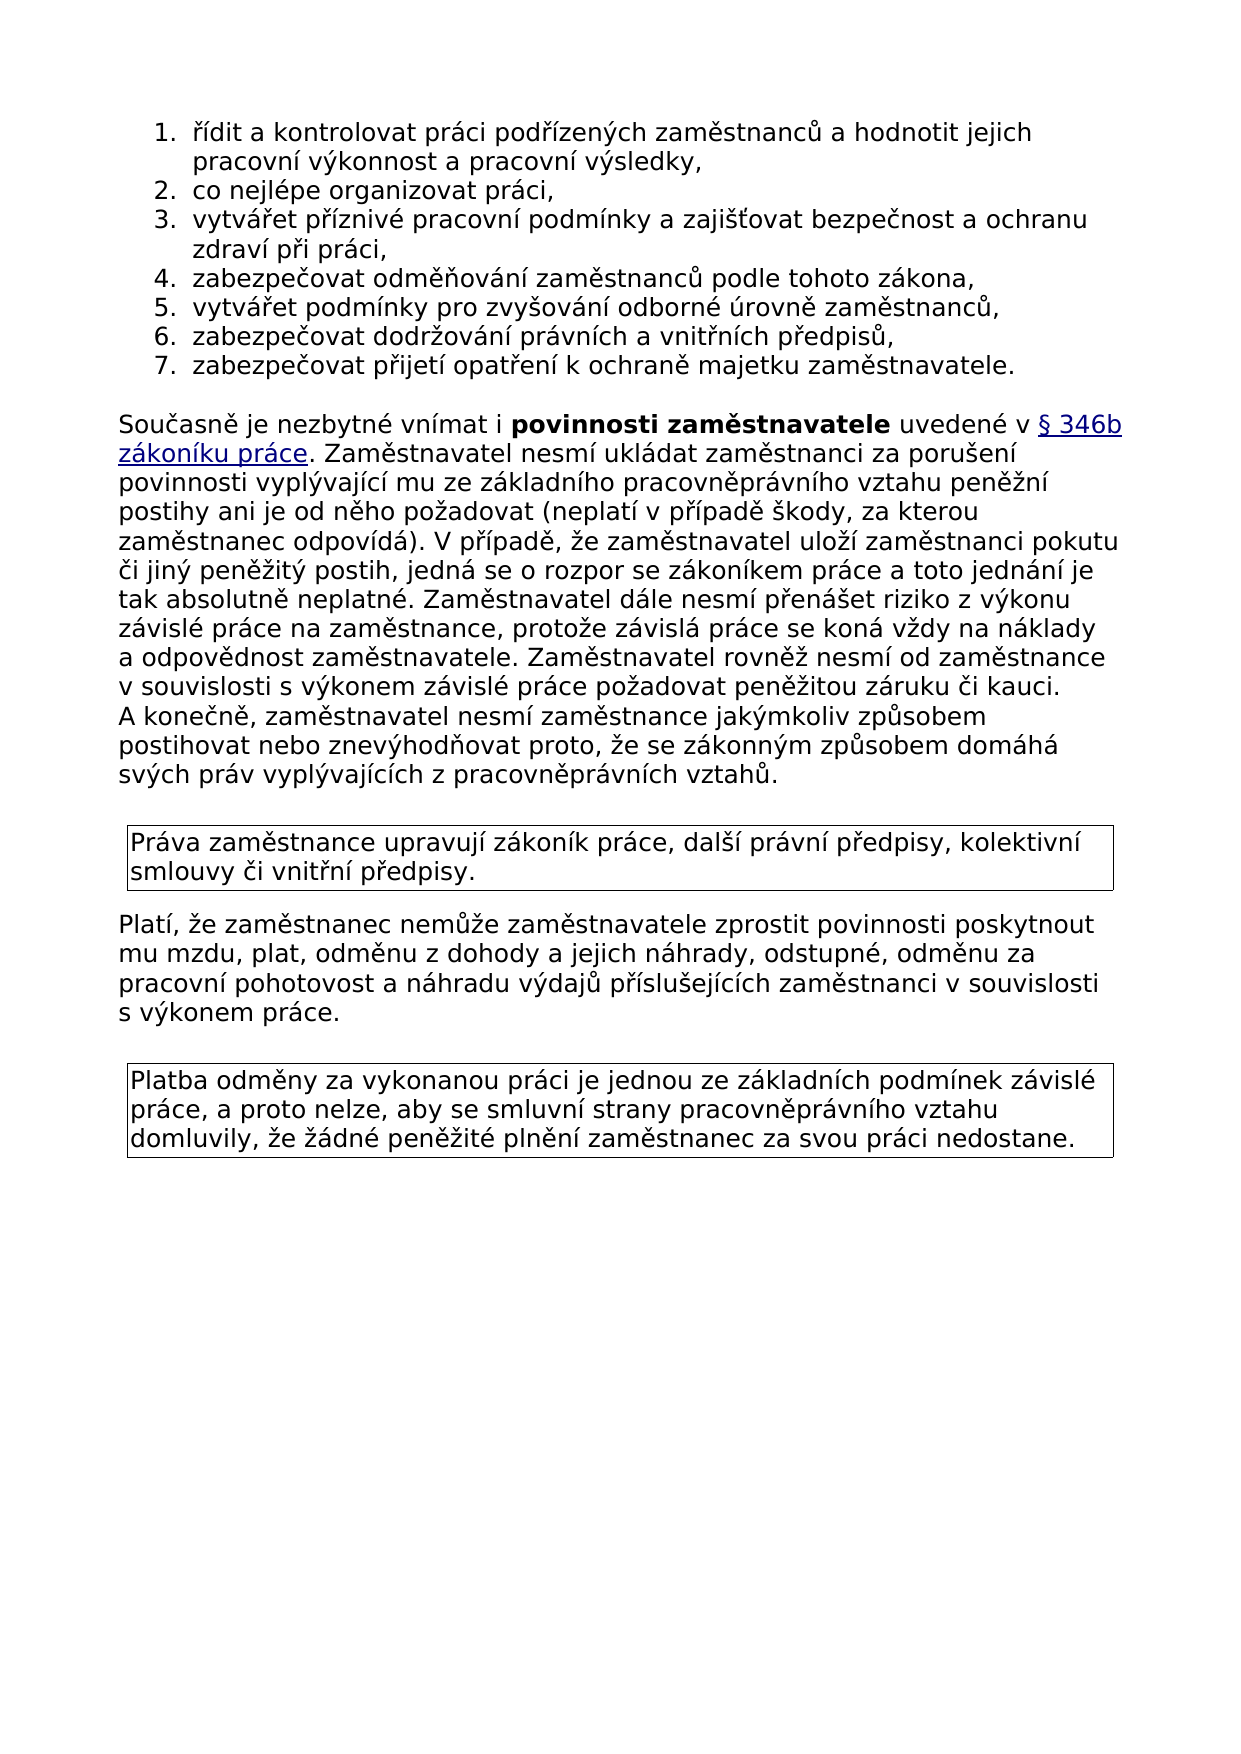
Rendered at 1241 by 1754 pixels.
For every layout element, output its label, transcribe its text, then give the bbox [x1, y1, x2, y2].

list zabezpečovat přijetí opatření k ochraně majetku zaměstnavatele. [177, 351, 1122, 381]
table_header Platba odměny za vykonanou práci je jednou ze základních podmínek závislé práce, a proto nelze, aby se smluvní strany pracovněprávního vztahu domluvily, že žádné peněžité plnění zaměstnanec za svou práci nedostane. [128, 1064, 1113, 1157]
text Platí, že zaměstnanec nemůže zaměstnavatele zprostit povinnosti poskytnout mu mzdu, plat, odměnu z dohody a jejich náhrady, odstupné, odměnu za pracovní pohotovost a náhradu výdajů příslušejících zaměstnanci v souvislosti s výkonem práce. [118, 802, 1122, 1027]
list co nejlépe organizovat práci, [177, 176, 1122, 206]
text Současně je nezbytné vnímat i povinnosti zaměstnavatele uvedené v § 346b zákoníku práce. Zaměstnavatel nesmí ukládat zaměstnanci za porušení povinnosti vyplývající mu ze základního pracovněprávního vztahu peněžní postihy ani je od něho požadovat (neplatí v případě škody, za kterou zaměstnanec odpovídá). V případě, že zaměstnavatel uloží zaměstnanci pokutu či jiný peněžitý postih, jedná se o rozpor se zákoníkem práce a toto jednání je tak absolutně neplatné. Zaměstnavatel dále nesmí přenášet riziko z výkonu závislé práce na zaměstnance, protože závislá práce se koná vždy na náklady a odpovědnost zaměstnavatele. Zaměstnavatel rovněž nesmí od zaměstnance v souvislosti s výkonem závislé práce požadovat peněžitou záruku či kauci. A konečně, zaměstnavatel nesmí zaměstnance jakýmkoliv způsobem postihovat nebo znevýhodňovat proto, že se zákonným způsobem domáhá svých práv vyplývajících z pracovněprávních vztahů. [118, 410, 1122, 789]
list vytvářet příznivé pracovní podmínky a zajišťovat bezpečnost a ochranu zdraví při práci, [177, 206, 1122, 264]
list zabezpečovat dodržování právních a vnitřních předpisů, [177, 322, 1122, 351]
table_header Práva zaměstnance upravují zákoník práce, další právní předpisy, kolektivní smlouvy či vnitřní předpisy. [128, 826, 1113, 890]
list řídit a kontrolovat práci podřízených zaměstnanců a hodnotit jejich pracovní výkonnost a pracovní výsledky, [177, 118, 1122, 176]
list vytvářet podmínky pro zvyšování odborné úrovně zaměstnanců, [177, 293, 1122, 322]
list zabezpečovat odměňování zaměstnanců podle tohoto zákona, [177, 264, 1122, 293]
